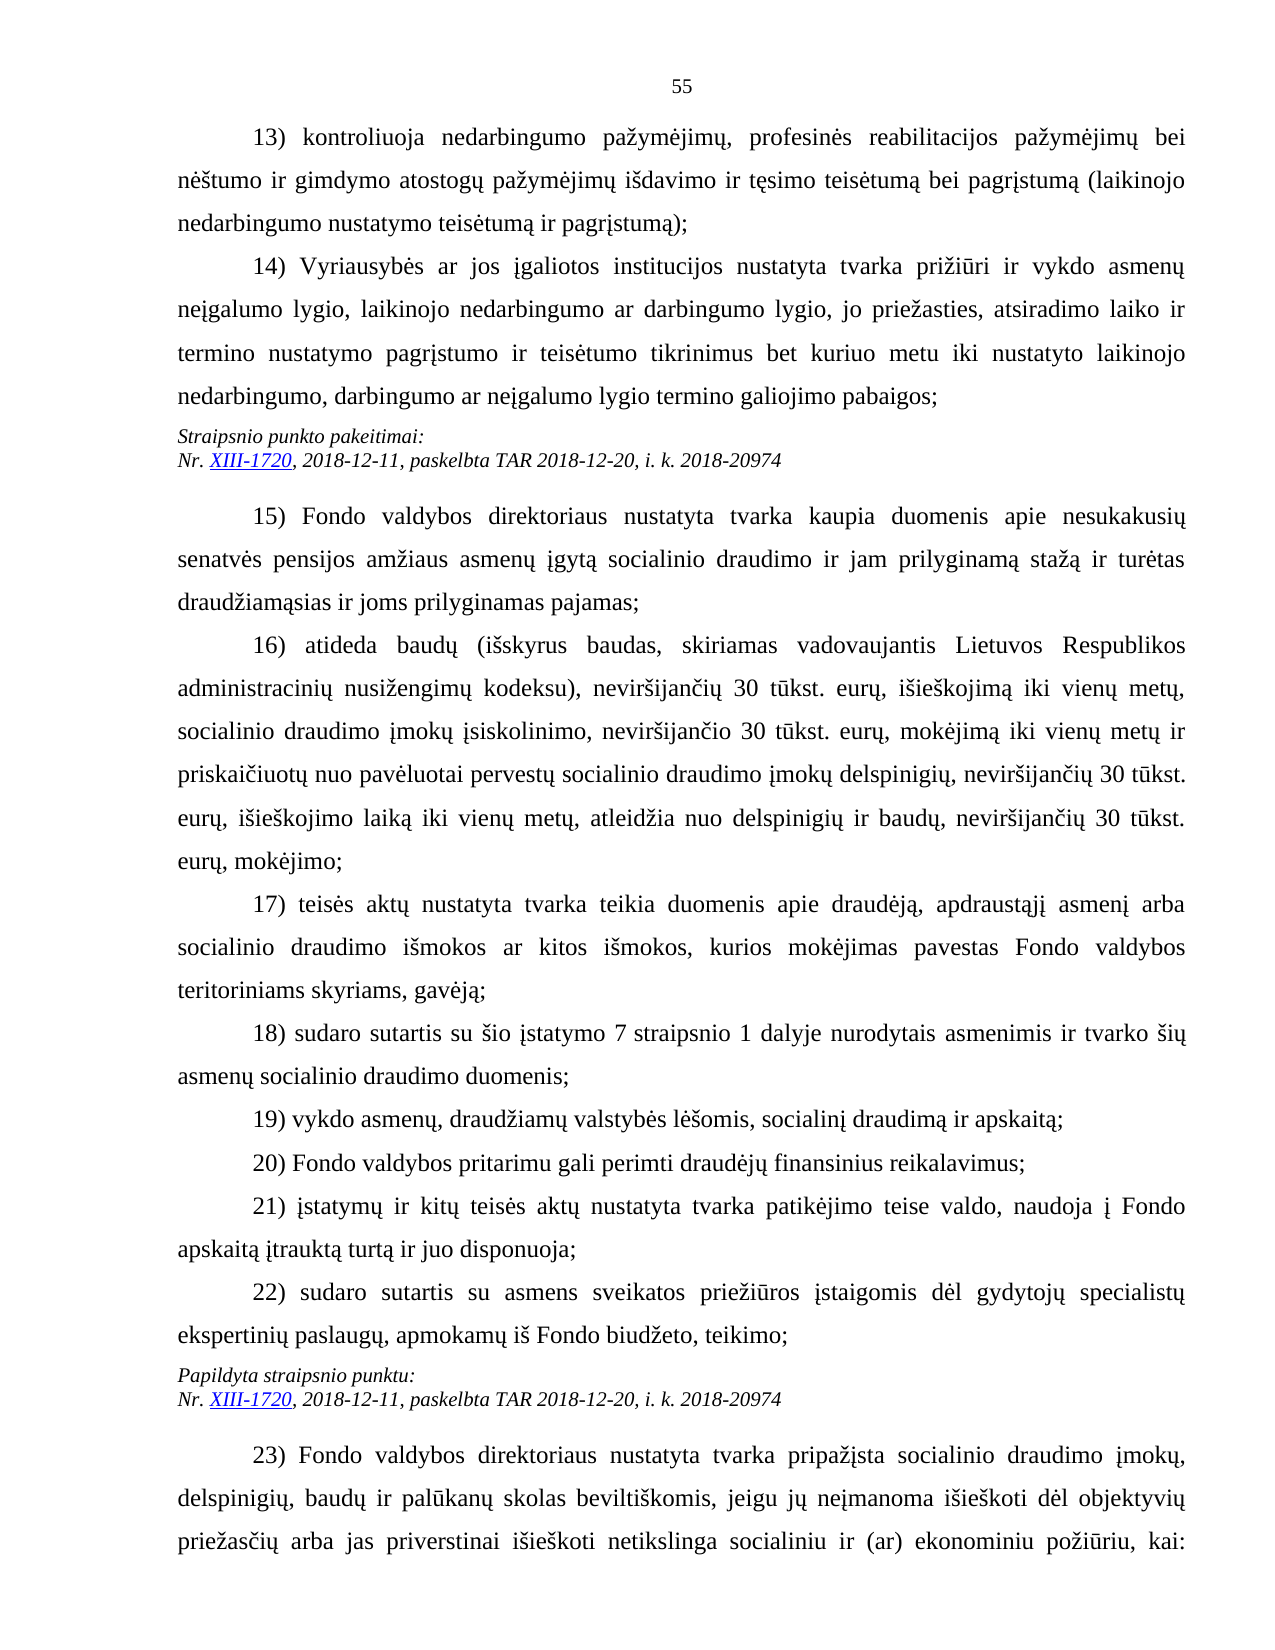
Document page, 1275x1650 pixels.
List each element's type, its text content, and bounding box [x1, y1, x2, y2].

text 14) Vyriausybės ar jos įgaliotos institucijos nustatyta tvarka prižiūri ir vykdo asmenų neįgalumo lygio, laikinojo nedarbingumo ar darbingumo lygio, jo priežasties, atsiradimo laiko ir termino nustatymo pagrįstumo ir teisėtumo tikrinimus bet kuriuo metu iki nustatyto laikinojo nedarbingumo, darbingumo ar neįgalumo lygio termino galiojimo pabaigos; [177, 251, 1186, 409]
text 21) įstatymų ir kitų teisės aktų nustatyta tvarka patikėjimo teise valdo, naudoja į Fondo apskaitą įtrauktą turtą ir juo disponuoja; [177, 1191, 1186, 1263]
text 23) Fondo valdybos direktoriaus nustatyta tvarka pripažįsta socialinio draudimo įmokų, delspinigių, baudų ir palūkanų skolas beviltiškomis, jeigu jų neįmanoma išieškoti dėl objektyvių priežasčių arba jas priverstinai išieškoti netikslinga socialiniu ir (ar) ekonominiu požiūriu, kai: [177, 1440, 1186, 1555]
text 18) sudaro sutartis su šio įstatymo 7 straipsnio 1 dalyje nurodytais asmenimis ir tvarko šių asmenų socialinio draudimo duomenis; [177, 1018, 1186, 1090]
text 13) kontroliuoja nedarbingumo pažymėjimų, profesinės reabilitacijos pažymėjimų bei nėštumo ir gimdymo atostogų pažymėjimų išdavimo ir tęsimo teisėtumą bei pagrįstumą (laikinojo nedarbingumo nustatymo teisėtumą ir pagrįstumą); [177, 122, 1186, 237]
text Nr. XIII-1720, 2018-12-11, paskelbta TAR 2018-12-20, i. k. 2018-20974 [177, 1387, 1186, 1411]
text 17) teisės aktų nustatyta tvarka teikia duomenis apie draudėją, apdraustąjį asmenį arba socialinio draudimo išmokos ar kitos išmokos, kurios mokėjimas pavestas Fondo valdybos teritoriniams skyriams, gavėją; [177, 889, 1186, 1004]
text 15) Fondo valdybos direktoriaus nustatyta tvarka kaupia duomenis apie nesukakusių senatvės pensijos amžiaus asmenų įgytą socialinio draudimo ir jam prilyginamą stažą ir turėtas draudžiamąsias ir joms prilyginamas pajamas; [177, 501, 1186, 616]
text 20) Fondo valdybos pritarimu gali perimti draudėjų finansinius reikalavimus; [177, 1148, 1186, 1176]
text Nr. XIII-1720, 2018-12-11, paskelbta TAR 2018-12-20, i. k. 2018-20974 [177, 448, 1186, 472]
text 22) sudaro sutartis su asmens sveikatos priežiūros įstaigomis dėl gydytojų specialistų ekspertinių paslaugų, apmokamų iš Fondo biudžeto, teikimo; [177, 1277, 1186, 1349]
text 16) atideda baudų (išskyrus baudas, skiriamas vadovaujantis Lietuvos Respublikos administracinių nusižengimų kodeksu), neviršijančių 30 tūkst. eurų, išieškojimą iki vienų metų, socialinio draudimo įmokų įsiskolinimo, neviršijančio 30 tūkst. eurų, mokėjimą iki vienų metų ir priskaičiuotų nuo pavėluotai pervestų socialinio draudimo įmokų delspinigių, neviršijančių 30 tūkst. eurų, išieškojimo laiką iki vienų metų, atleidžia nuo delspinigių ir baudų, neviršijančių 30 tūkst. eurų, mokėjimo; [177, 630, 1186, 874]
text Papildyta straipsnio punktu: [177, 1363, 1186, 1387]
text Straipsnio punkto pakeitimai: [177, 424, 1186, 448]
text 19) vykdo asmenų, draudžiamų valstybės lėšomis, socialinį draudimą ir apskaitą; [177, 1104, 1186, 1133]
